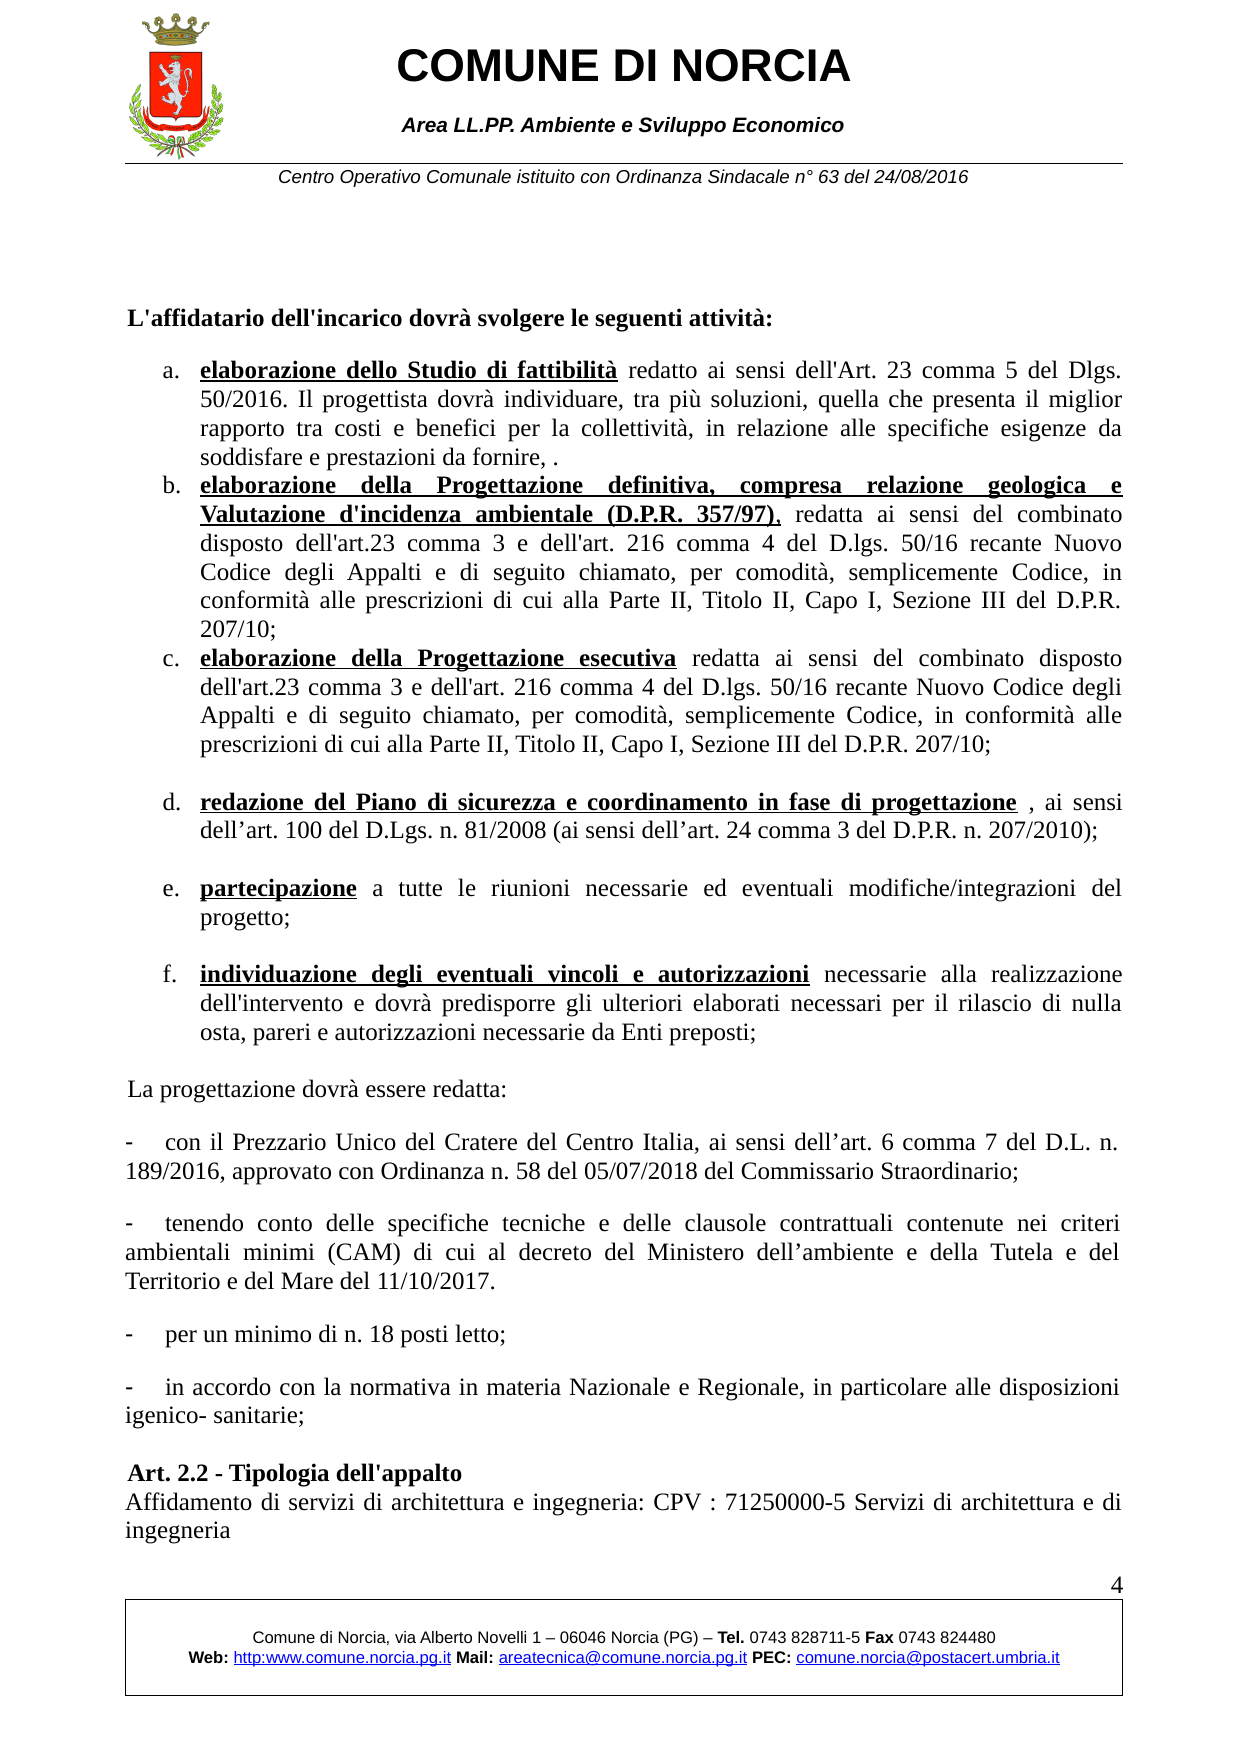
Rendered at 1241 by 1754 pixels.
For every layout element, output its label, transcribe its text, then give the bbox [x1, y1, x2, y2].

list con il Prezzario Unico del Cratere del Centro Italia, ai sensi dell’art. 6 comma 7 del D.L. n. 189/2016, approvato con Ordinanza n. 58 del 05/07/2018 del Commissario Straordinario; [125, 1127, 1121, 1184]
list redazione del Piano di sicurezza e coordinamento in fase di progettazione , ai sensi dell’art. 100 del D.Lgs. n. 81/2008 (ai sensi dell’art. 24 comma 3 del D.P.R. n. 207/2010); [162, 787, 1123, 844]
list tenendo conto delle specifiche tecniche e delle clausole contrattuali contenute nei criteri ambientali minimi (CAM) di cui al decreto del Ministero dell’ambiente e della Tutela e del Territorio e del Mare del 11/10/2017. [125, 1208, 1121, 1295]
list in accordo con la normativa in materia Nazionale e Regionale, in particolare alle disposizioni igenico- sanitarie; [125, 1372, 1121, 1429]
list elaborazione dello Studio di fattibilità redatto ai sensi dell'Art. 23 comma 5 del Dlgs. 50/2016. Il progettista dovrà individuare, tra più soluzioni, quella che presenta il miglior rapporto tra costi e benefici per la collettività, in relazione alle specifiche esigenze da soddisfare e prestazioni da fornire, . [162, 355, 1123, 470]
list per un minimo di n. 18 posti letto; [125, 1319, 1121, 1348]
text Art. 2.2 - Tipologia dell'appalto [127, 1458, 1119, 1487]
text L'affidatario dell'incarico dovrà svolgere le seguenti attività: [127, 303, 1123, 331]
list elaborazione della Progettazione esecutiva redatta ai sensi del combinato disposto dell'art.23 comma 3 e dell'art. 216 comma 4 del D.lgs. 50/16 recante Nuovo Codice degli Appalti e di seguito chiamato, per comodità, semplicemente Codice, in conformità alle prescrizioni di cui alla Parte II, Titolo II, Capo I, Sezione III del D.P.R. 207/10; [162, 643, 1123, 758]
list partecipazione a tutte le riunioni necessarie ed eventuali modifiche/integrazioni del progetto; [162, 873, 1123, 930]
list individuazione degli eventuali vincoli e autorizzazioni necessarie alla realizzazione dell'intervento e dovrà predisporre gli ulteriori elaborati necessari per il rilascio di nulla osta, pareri e autorizzazioni necessarie da Enti preposti; [162, 959, 1123, 1045]
text La progettazione dovrà essere redatta: [127, 1074, 1121, 1103]
list elaborazione della Progettazione definitiva, compresa relazione geologica e Valutazione d'incidenza ambientale (D.P.R. 357/97), redatta ai sensi del combinato disposto dell'art.23 comma 3 e dell'art. 216 comma 4 del D.lgs. 50/16 recante Nuovo Codice degli Appalti e di seguito chiamato, per comodità, semplicemente Codice, in conformità alle prescrizioni di cui alla Parte II, Titolo II, Capo I, Sezione III del D.P.R. 207/10; [162, 470, 1123, 643]
text Affidamento di servizi di architettura e ingegneria: CPV : 71250000-5 Servizi di architettura e di ingegneria [125, 1487, 1123, 1544]
